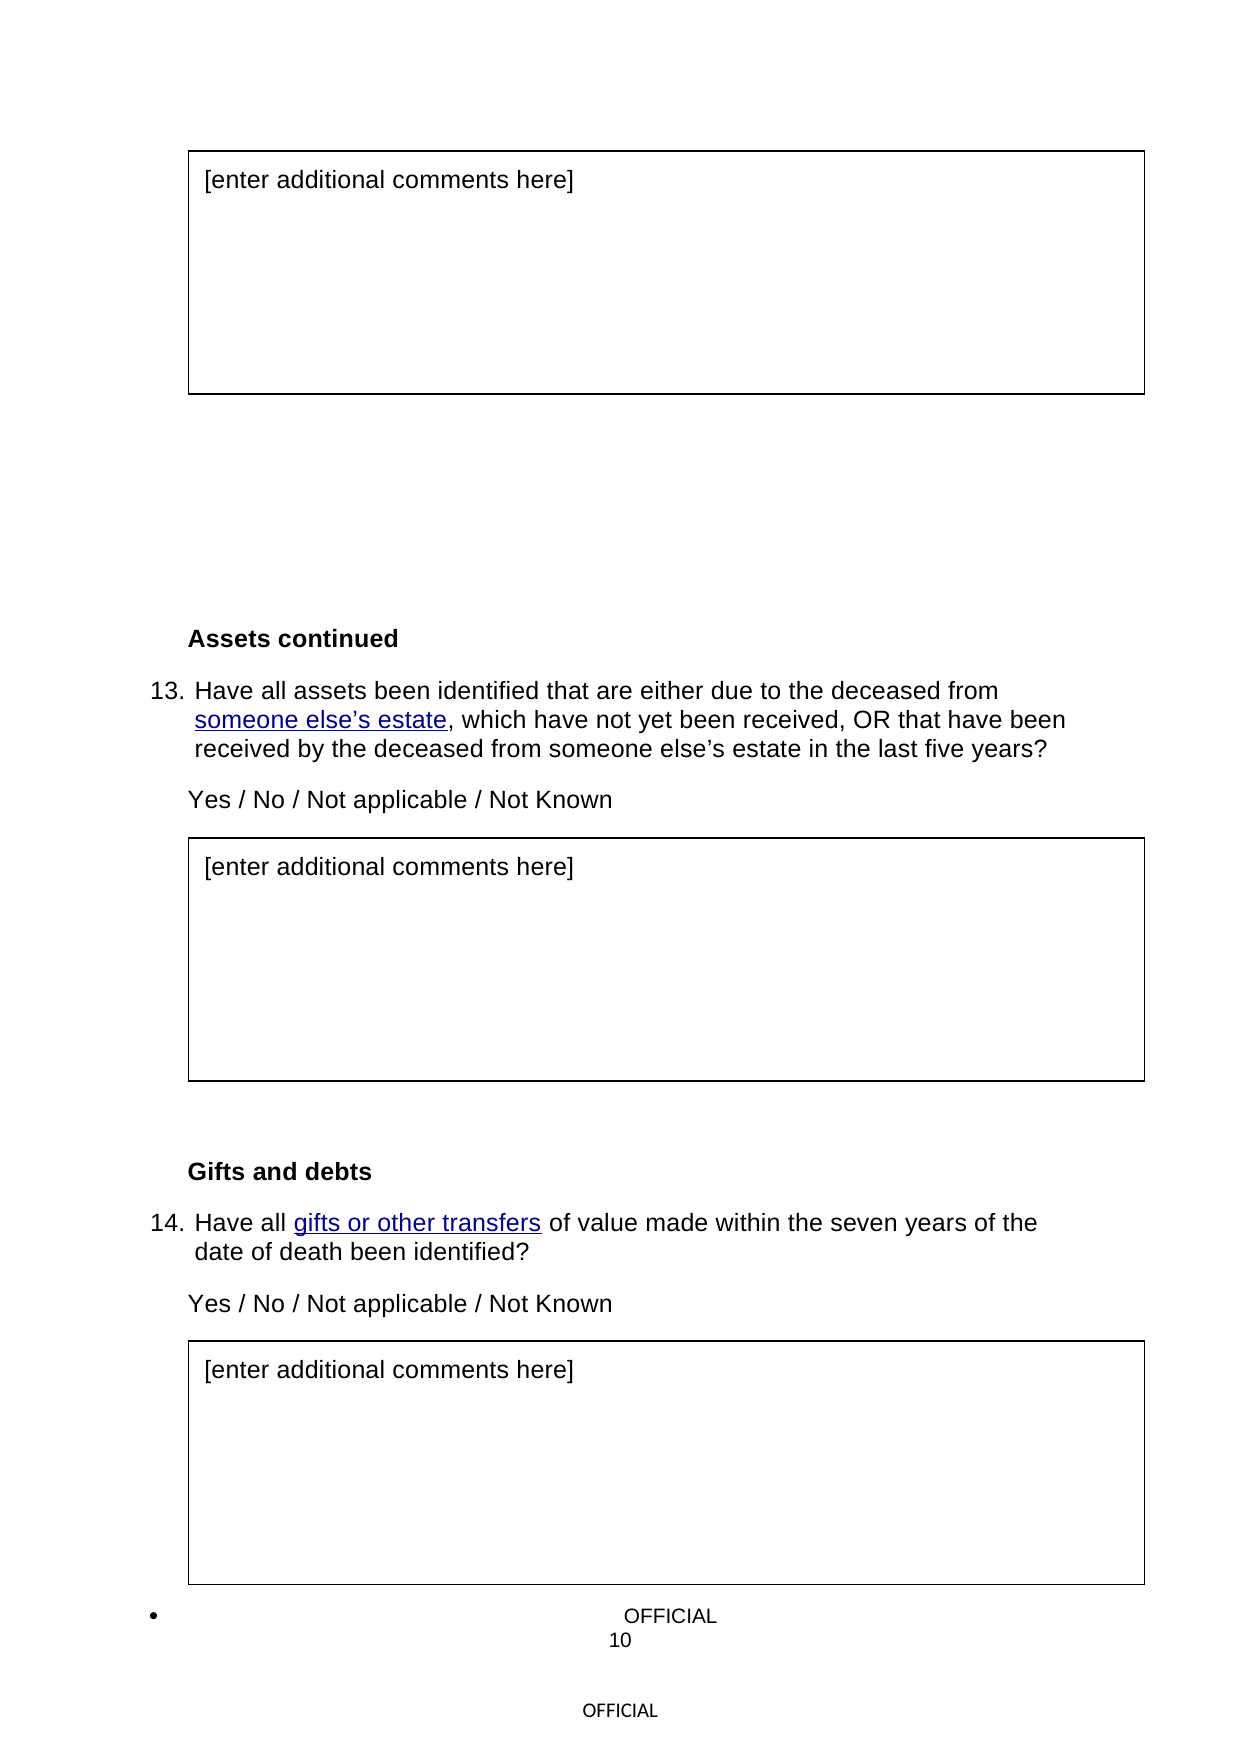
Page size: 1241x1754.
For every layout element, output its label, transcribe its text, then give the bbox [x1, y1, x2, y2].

subtitle Assets continued [187, 624, 1090, 653]
subtitle Gifts and debts [187, 1156, 1090, 1185]
text [enter additional comments here] [204, 165, 1125, 194]
text [enter additional comments here] [204, 852, 1125, 881]
text [enter additional comments here] [204, 1356, 1125, 1384]
subtitle Yes / No / Not applicable / Not Known [187, 1288, 1090, 1317]
subtitle Have all assets been identified that are either due to the deceased from someone else’s estate, which have not yet been received, OR that have been received by the deceased from someone else’s estate in the last five years? [150, 676, 1090, 762]
subtitle Yes / No / Not applicable / Not Known [187, 785, 1090, 814]
subtitle Have all gifts or other transfers of value made within the seven years of the date of death been identified? [150, 1208, 1090, 1266]
